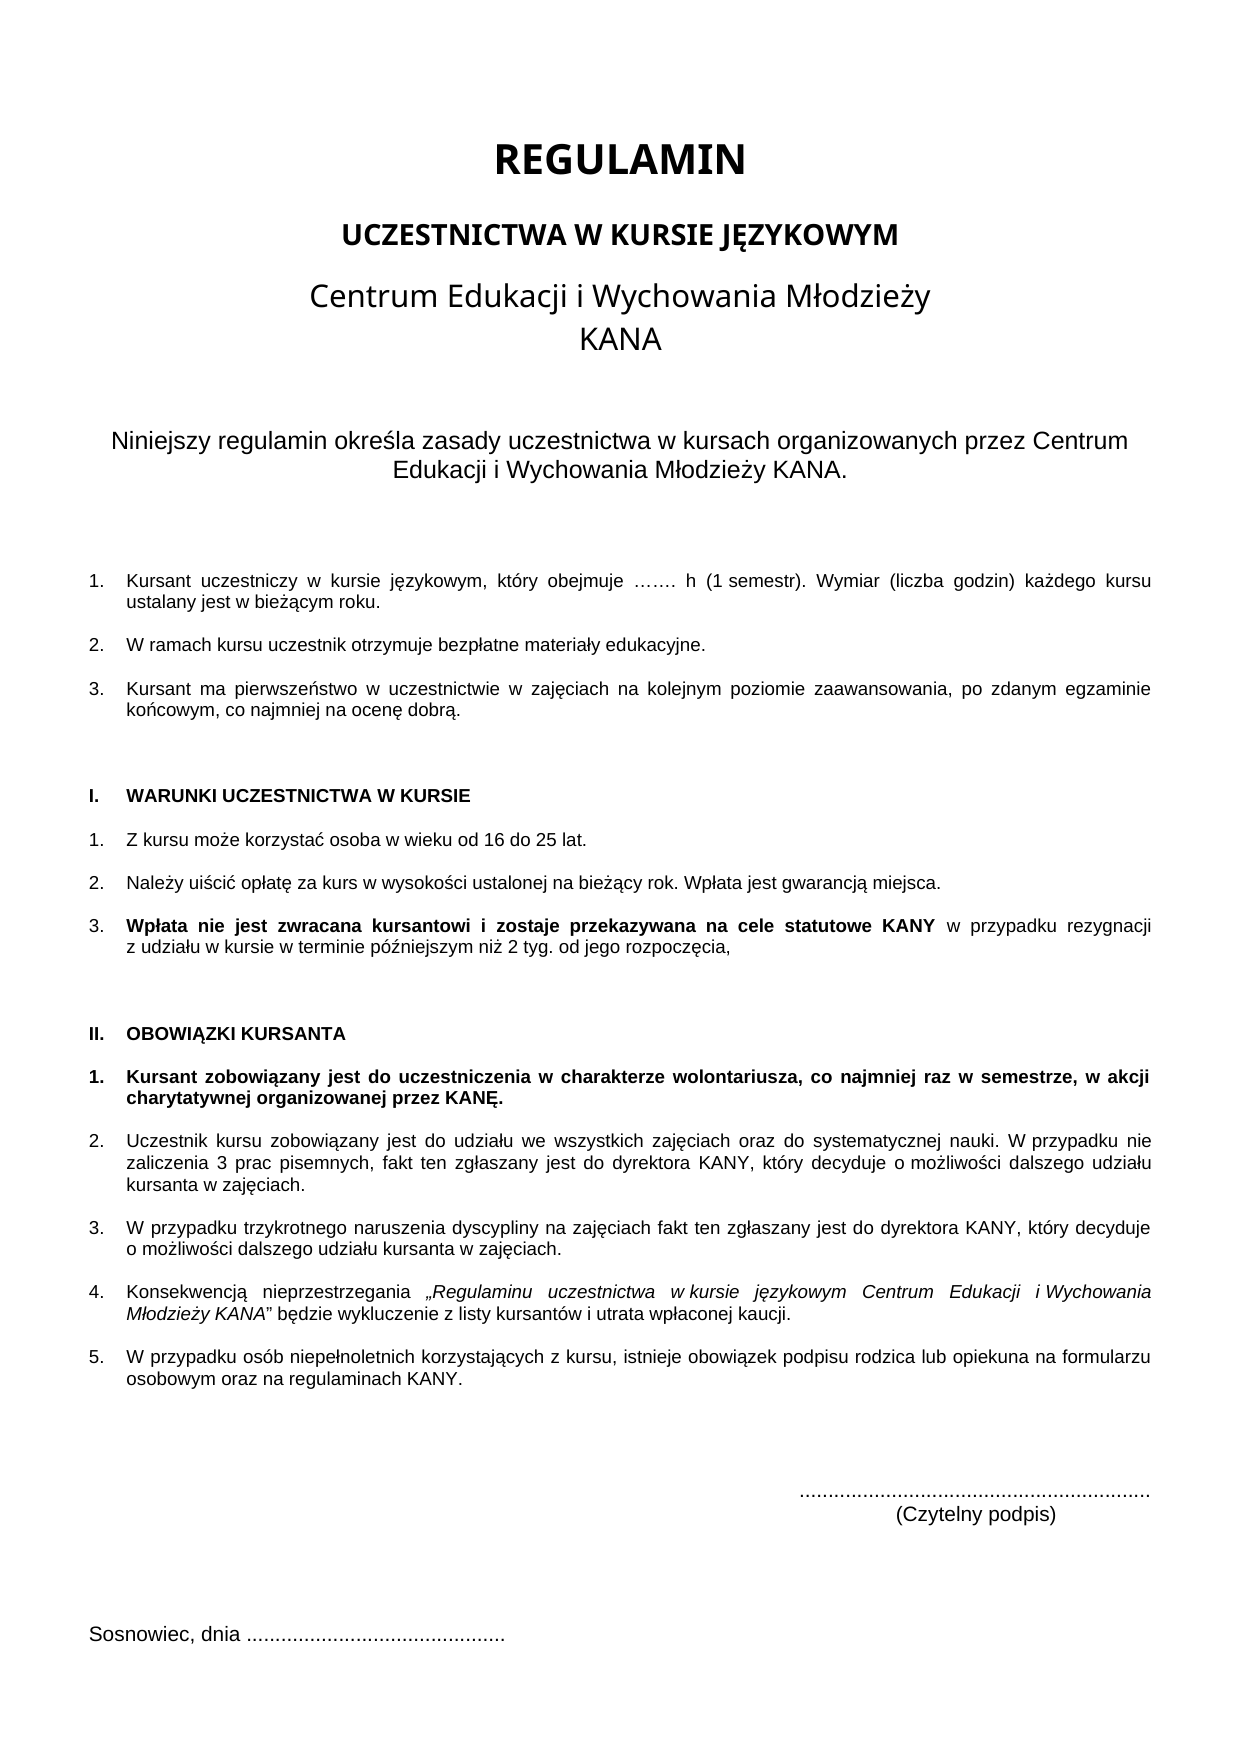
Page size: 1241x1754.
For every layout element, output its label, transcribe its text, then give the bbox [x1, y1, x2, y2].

list W ramach kursu uczestnik otrzymuje bezpłatne materiały edukacyjne. [89, 634, 1152, 656]
text Niniejszy regulamin określa zasady uczestnictwa w kursach organizowanych przez Centrum Edukacji i Wychowania Młodzieży KANA. [89, 426, 1152, 483]
text Sosnowiec, dnia ............................................. [89, 1621, 1152, 1645]
list WARUNKI UCZESTNICTWA W KURSIE [89, 785, 1152, 807]
list Kursant uczestniczy w kursie językowym, który obejmuje ……. h (1 semestr). Wymiar (liczba godzin) każdego kursu ustalany jest w bieżącym roku. [89, 569, 1152, 613]
list Kursant zobowiązany jest do uczestniczenia w charakterze wolontariusza, co najmniej raz w semestrze, w akcji charytatywnej organizowanej przez KANĘ. [89, 1066, 1152, 1109]
list Wpłata nie jest zwracana kursantowi i zostaje przekazywana na cele statutowe KANY w przypadku rezygnacji z udziału w kursie w terminie późniejszym niż 2 tyg. od jego rozpoczęcia, [89, 914, 1152, 958]
list OBOWIĄZKI KURSANTA [89, 1022, 1152, 1044]
subtitle UCZESTNICTWA W KURSIE JĘZYKOWYM [89, 214, 1152, 254]
list Konsekwencją nieprzestrzegania „Regulaminu uczestnictwa w kursie językowym Centrum Edukacji i Wychowania Młodzieży KANA” będzie wykluczenie z listy kursantów i utrata wpłaconej kaucji. [89, 1281, 1152, 1324]
text (Czytelny podpis) [826, 1502, 1152, 1526]
text Centrum Edukacji i Wychowania Młodzieży [89, 274, 1152, 317]
subtitle REGULAMIN [89, 129, 1152, 186]
list W przypadku osób niepełnoletnich korzystających z kursu, istnieje obowiązek podpisu rodzica lub opiekuna na formularzu osobowym oraz na regulaminach KANY. [89, 1346, 1152, 1389]
list Z kursu może korzystać osoba w wieku od 16 do 25 lat. [89, 828, 1152, 850]
list Należy uiścić opłatę za kurs w wysokości ustalonej na bieżący rok. Wpłata jest gwarancją miejsca. [89, 871, 1152, 893]
text ............................................................. [89, 1478, 1152, 1502]
list Kursant ma pierwszeństwo w uczestnictwie w zajęciach na kolejnym poziomie zaawansowania, po zdanym egzaminie końcowym, co najmniej na ocenę dobrą. [89, 677, 1152, 721]
list W przypadku trzykrotnego naruszenia dyscypliny na zajęciach fakt ten zgłaszany jest do dyrektora KANY, który decyduje o możliwości dalszego udziału kursanta w zajęciach. [89, 1216, 1152, 1259]
text KANA [89, 317, 1152, 359]
list Uczestnik kursu zobowiązany jest do udziału we wszystkich zajęciach oraz do systematycznej nauki. W przypadku nie zaliczenia 3 prac pisemnych, fakt ten zgłaszany jest do dyrektora KANY, który decyduje o możliwości dalszego udziału kursanta w zajęciach. [89, 1130, 1152, 1195]
